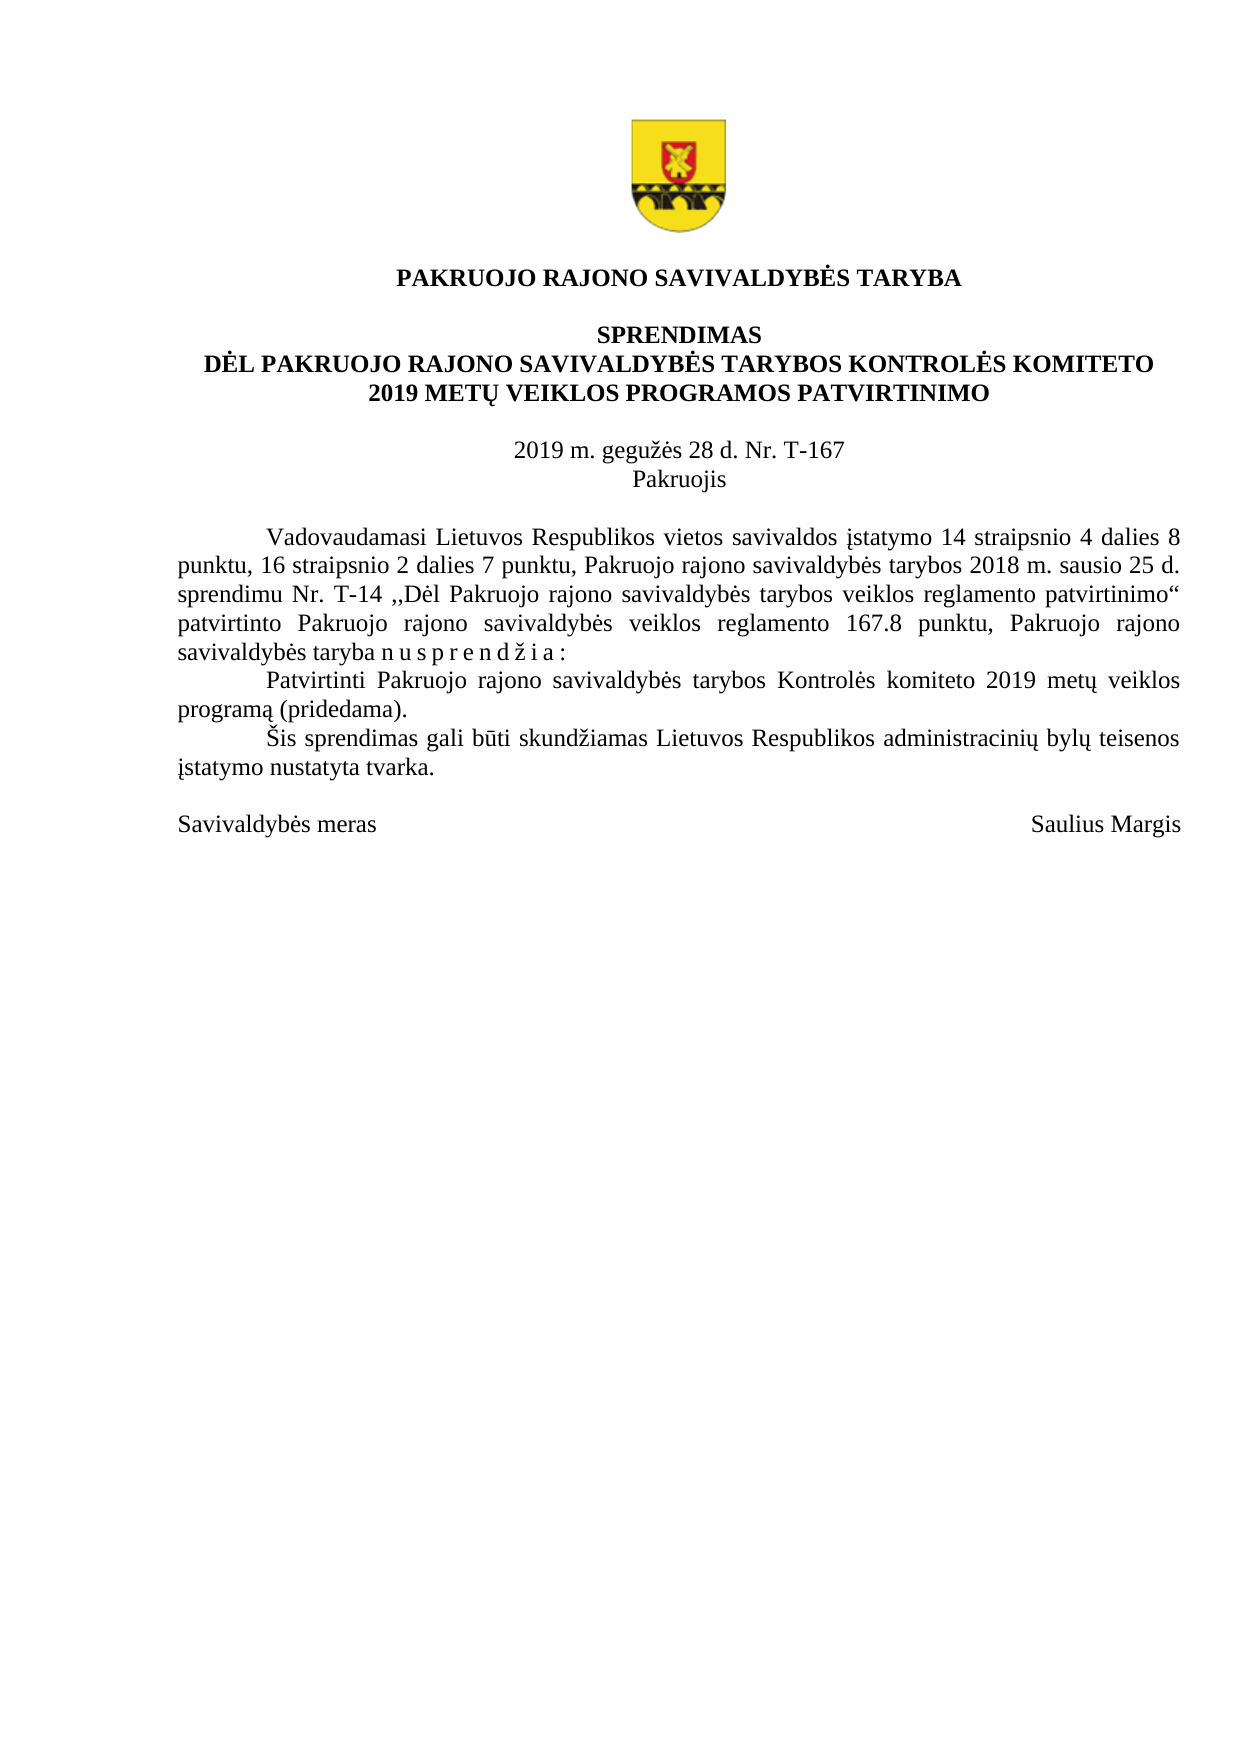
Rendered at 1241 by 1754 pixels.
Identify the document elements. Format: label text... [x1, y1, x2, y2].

text Vadovaudamasi Lietuvos Respublikos vietos savivaldos įstatymo 14 straipsnio 4 dalies 8 punktu, 16 straipsnio 2 dalies 7 punktu, Pakruojo rajono savivaldybės tarybos 2018 m. sausio 25 d. sprendimu Nr. T-14 ,,Dėl Pakruojo rajono savivaldybės tarybos veiklos reglamento patvirtinimo“ patvirtinto Pakruojo rajono savivaldybės veiklos reglamento 167.8 punktu, Pakruojo rajono savivaldybės taryba nusprendžia: [177, 522, 1181, 666]
table_header [508, 809, 850, 838]
table_header Savivaldybės meras [166, 809, 508, 838]
text Šis sprendimas gali būti skundžiamas Lietuvos Respublikos administracinių bylų teisenos įstatymo nustatyta tvarka. [177, 723, 1181, 781]
text SPRENDIMAS [177, 321, 1181, 349]
text PAKRUOJO RAJONO SAVIVALDYBĖS TARYBA [177, 263, 1181, 292]
table_header Saulius Margis [850, 809, 1193, 838]
text 2019 m. gegužės 28 d. Nr. T-167 [177, 436, 1181, 464]
text Pakruojis [177, 464, 1181, 493]
text Patvirtinti Pakruojo rajono savivaldybės tarybos Kontrolės komiteto 2019 metų veiklos programą (pridedama). [177, 666, 1181, 723]
text DĖL PAKRUOJO RAJONO SAVIVALDYBĖS TARYBOS KONTROLĖS KOMITETO 2019 METŲ VEIKLOS PROGRAMOS PATVIRTINIMO [177, 349, 1181, 407]
